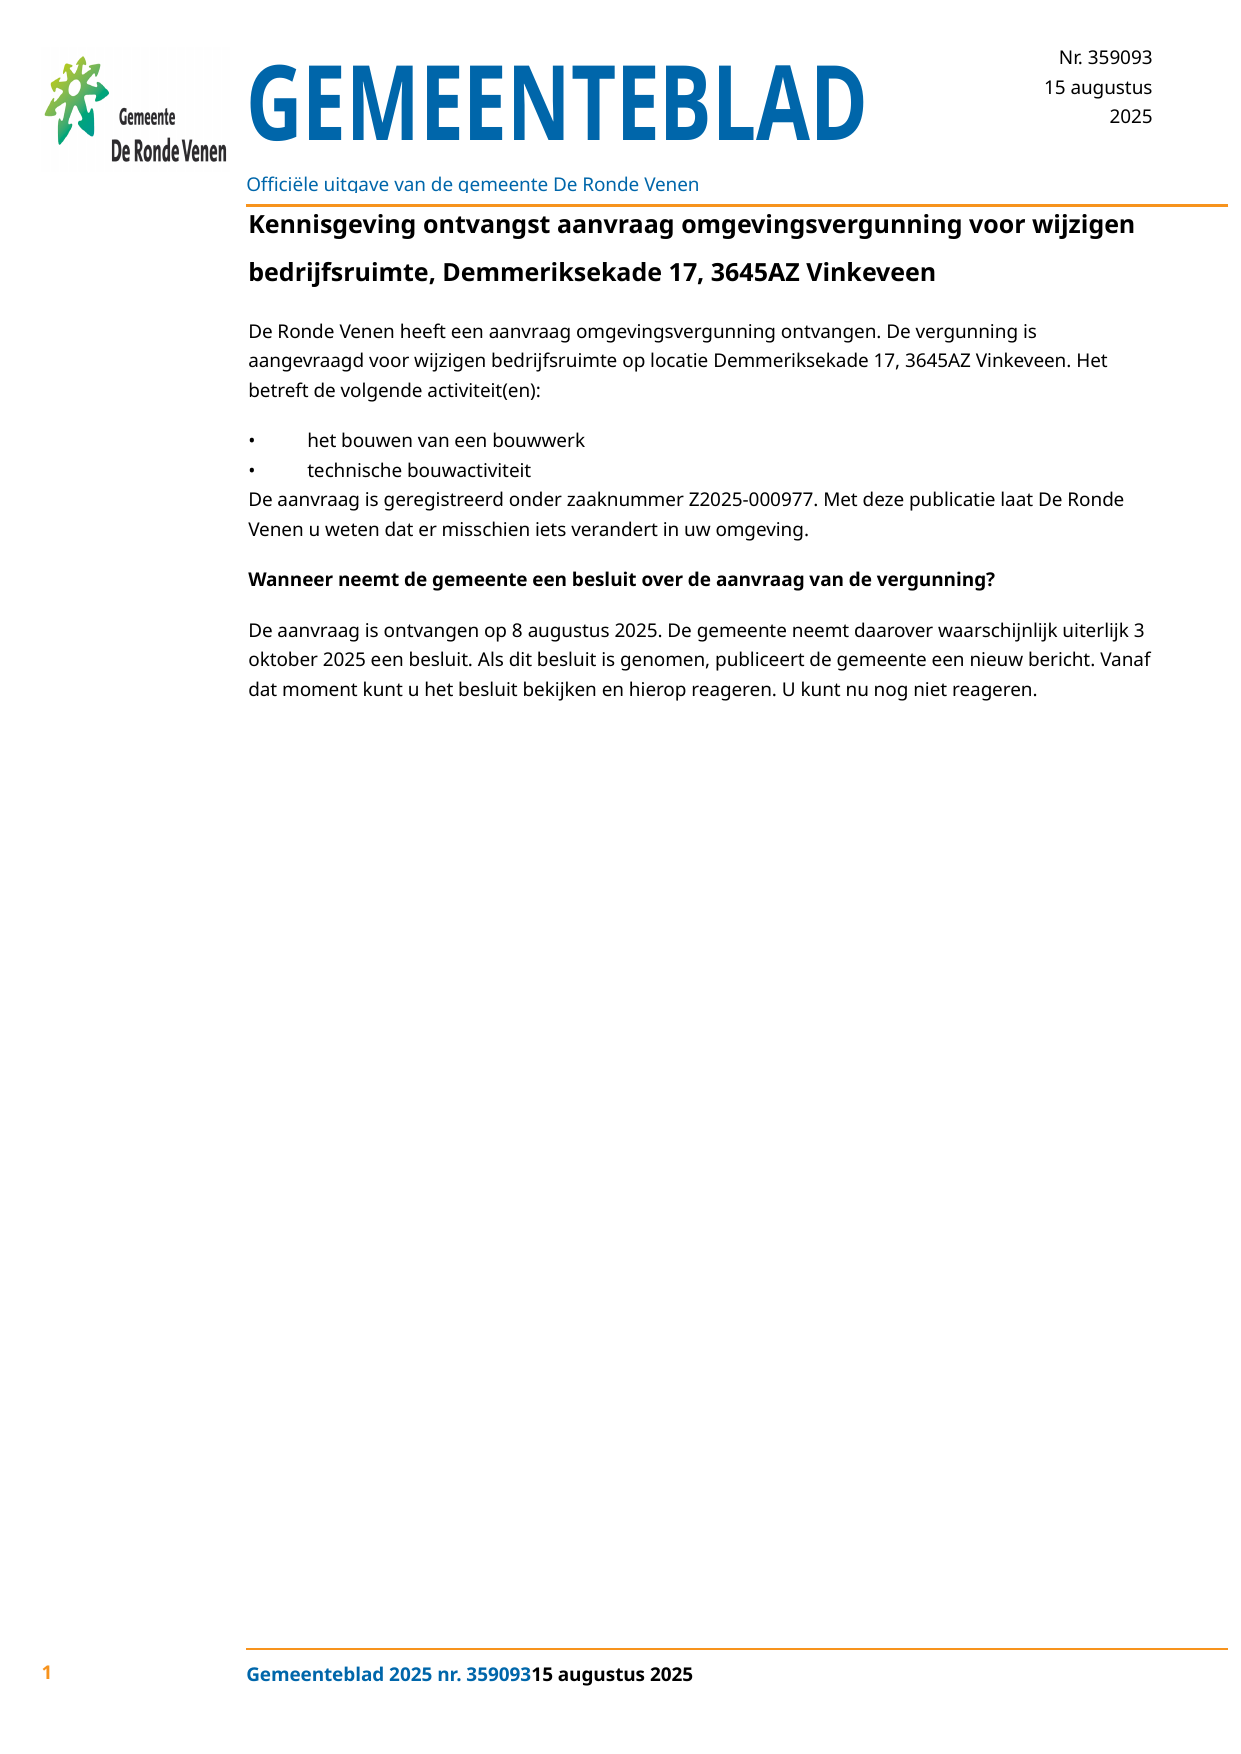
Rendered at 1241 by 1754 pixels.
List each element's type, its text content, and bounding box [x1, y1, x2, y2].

text De aanvraag is ontvangen op 8 augustus 2025. De gemeente neemt daarover waarschijnlijk uiterlijk 3 oktober 2025 een besluit. Als dit besluit is genomen, publiceert de gemeente een nieuw bericht. Vanaf dat moment kunt u het besluit bekijken en hierop reageren. U kunt nu nog niet reageren. [248, 617, 1152, 702]
text De Ronde Venen heeft een aanvraag omgevingsvergunning ontvangen. De vergunning is aangevraagd voor wijzigen bedrijfsruimte op locatie Demmeriksekade 17, 3645AZ Vinkeveen. Het betreft de volgende activiteit(en): [248, 318, 1152, 403]
text De aanvraag is geregistreerd onder zaaknummer Z2025-000977. Met deze publicatie laat De Ronde Venen u weten dat er misschien iets verandert in uw omgeving. [248, 487, 1152, 542]
picture [41, 47, 231, 172]
list technische bouwactiviteit [248, 457, 1152, 483]
text Kennisgeving ontvangst aanvraag omgevingsvergunning voor wijzigen bedrijfsruimte, Demmeriksekade 17, 3645AZ Vinkeveen [248, 207, 1152, 288]
text Wanneer neemt de gemeente een besluit over de aanvraag van de vergunning? [248, 567, 1152, 592]
list het bouwen van een bouwwerk [248, 427, 1152, 453]
